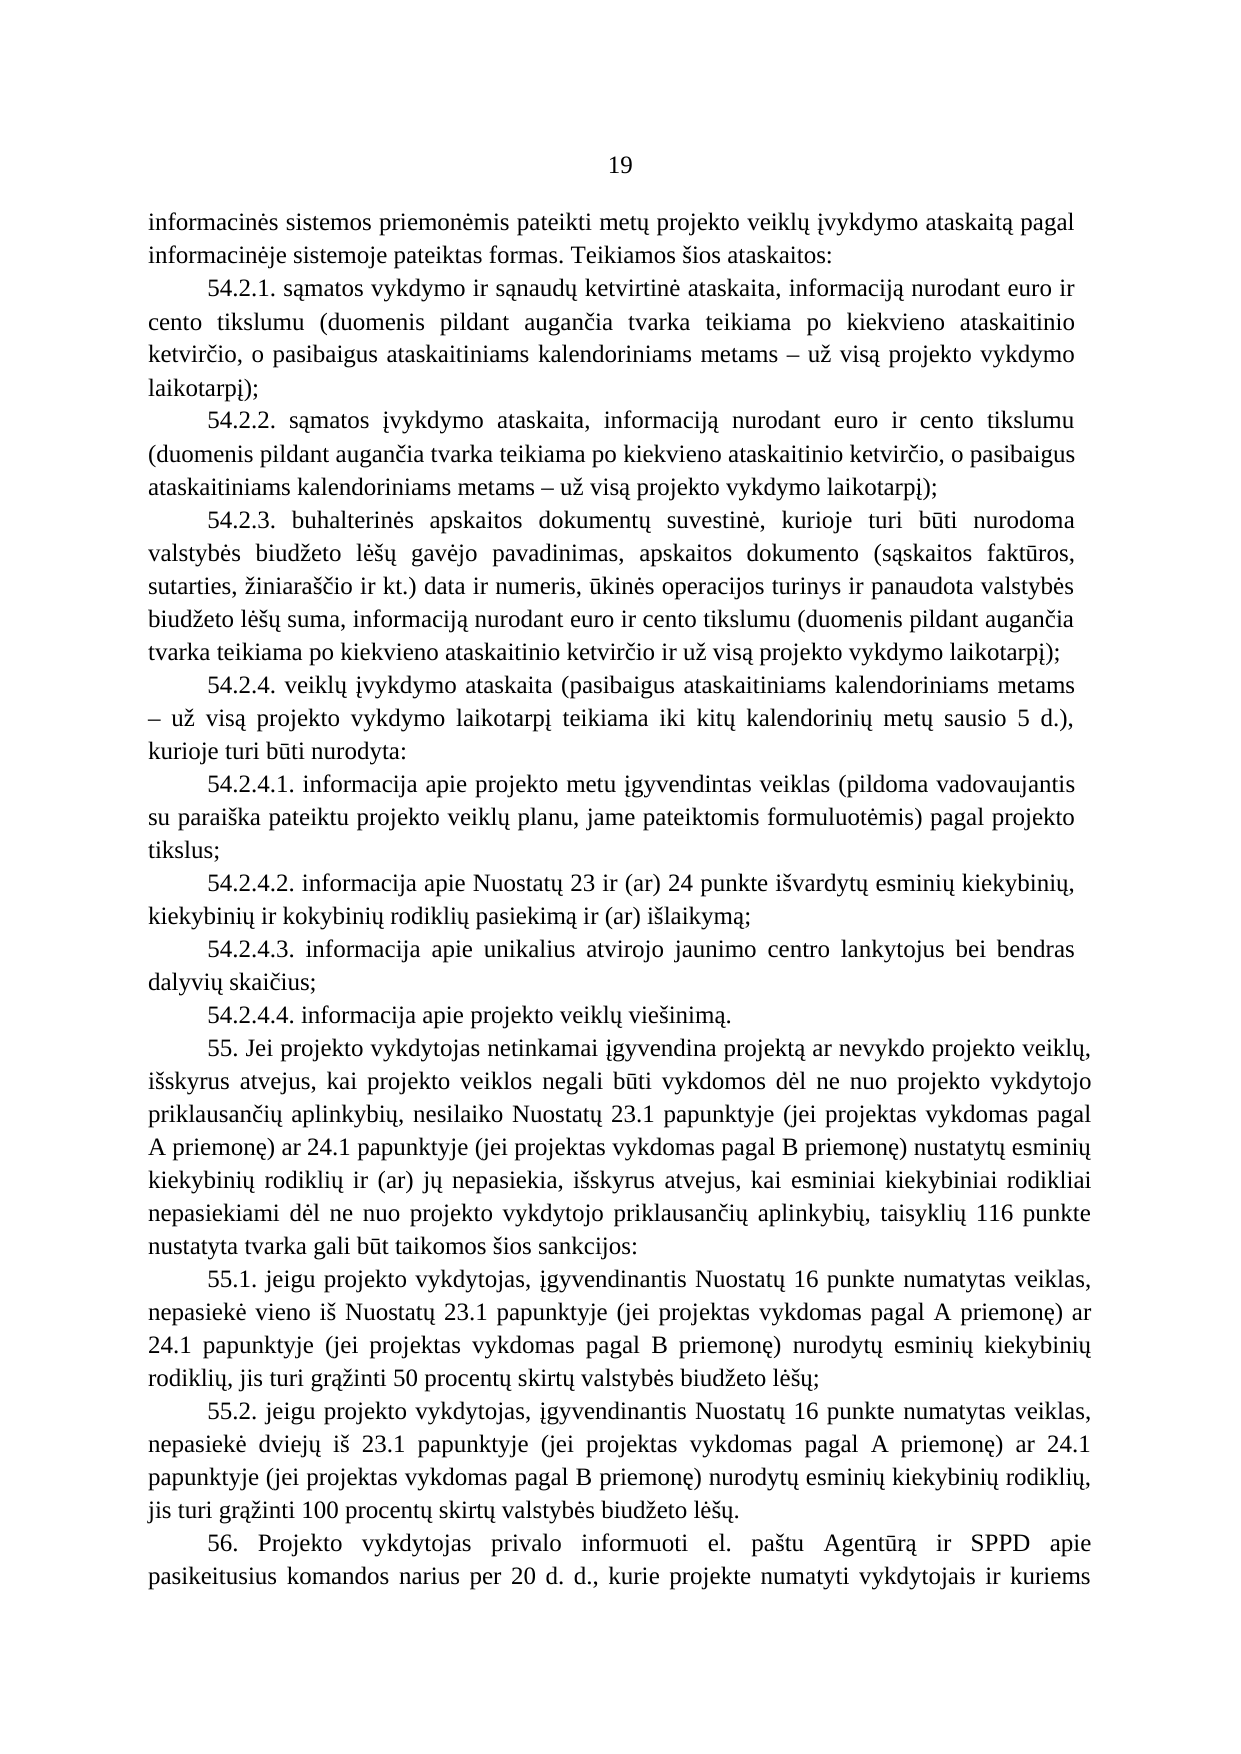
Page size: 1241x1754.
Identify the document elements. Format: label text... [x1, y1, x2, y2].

text 55.1. jeigu projekto vykdytojas, įgyvendinantis Nuostatų 16 punkte numatytas veiklas, nepasiekė vieno iš Nuostatų 23.1 papunktyje (jei projektas vykdomas pagal A priemonę) ar 24.1 papunktyje (jei projektas vykdomas pagal B priemonę) nurodytų esminių kiekybinių rodiklių, jis turi grąžinti 50 procentų skirtų valstybės biudžeto lėšų; [148, 1264, 1092, 1392]
text informacinės sistemos priemonėmis pateikti metų projekto veiklų įvykdymo ataskaitą pagal informacinėje sistemoje pateiktas formas. Teikiamos šios ataskaitos: [148, 207, 1076, 269]
text 54.2.4.2. informacija apie Nuostatų 23 ir (ar) 24 punkte išvardytų esminių kiekybinių, kiekybinių ir kokybinių rodiklių pasiekimą ir (ar) išlaikymą; [148, 868, 1076, 930]
text 54.2.4.3. informacija apie unikalius atvirojo jaunimo centro lankytojus bei bendras dalyvių skaičius; [148, 934, 1076, 996]
text 54.2.2. sąmatos įvykdymo ataskaita, informaciją nurodant euro ir cento tikslumu (duomenis pildant augančia tvarka teikiama po kiekvieno ataskaitinio ketvirčio, o pasibaigus ataskaitiniams kalendoriniams metams – už visą projekto vykdymo laikotarpį); [148, 406, 1076, 500]
text 54.2.4. veiklų įvykdymo ataskaita (pasibaigus ataskaitiniams kalendoriniams metams – už visą projekto vykdymo laikotarpį teikiama iki kitų kalendorinių metų sausio 5 d.), kurioje turi būti nurodyta: [148, 670, 1076, 764]
text 55. Jei projekto vykdytojas netinkamai įgyvendina projektą ar nevykdo projekto veiklų, išskyrus atvejus, kai projekto veiklos negali būti vykdomos dėl ne nuo projekto vykdytojo priklausančių aplinkybių, nesilaiko Nuostatų 23.1 papunktyje (jei projektas vykdomas pagal A priemonę) ar 24.1 papunktyje (jei projektas vykdomas pagal B priemonę) nustatytų esminių kiekybinių rodiklių ir (ar) jų nepasiekia, išskyrus atvejus, kai esminiai kiekybiniai rodikliai nepasiekiami dėl ne nuo projekto vykdytojo priklausančių aplinkybių, taisyklių 116 punkte nustatyta tvarka gali būt taikomos šios sankcijos: [148, 1033, 1092, 1260]
text 55.2. jeigu projekto vykdytojas, įgyvendinantis Nuostatų 16 punkte numatytas veiklas, nepasiekė dviejų iš 23.1 papunktyje (jei projektas vykdomas pagal A priemonę) ar 24.1 papunktyje (jei projektas vykdomas pagal B priemonę) nurodytų esminių kiekybinių rodiklių, jis turi grąžinti 100 procentų skirtų valstybės biudžeto lėšų. [148, 1396, 1092, 1524]
text 54.2.1. sąmatos vykdymo ir sąnaudų ketvirtinė ataskaita, informaciją nurodant euro ir cento tikslumu (duomenis pildant augančia tvarka teikiama po kiekvieno ataskaitinio ketvirčio, o pasibaigus ataskaitiniams kalendoriniams metams – už visą projekto vykdymo laikotarpį); [148, 273, 1076, 401]
text 54.2.3. buhalterinės apskaitos dokumentų suvestinė, kurioje turi būti nurodoma valstybės biudžeto lėšų gavėjo pavadinimas, apskaitos dokumento (sąskaitos faktūros, sutarties, žiniaraščio ir kt.) data ir numeris, ūkinės operacijos turinys ir panaudota valstybės biudžeto lėšų suma, informaciją nurodant euro ir cento tikslumu (duomenis pildant augančia tvarka teikiama po kiekvieno ataskaitinio ketvirčio ir už visą projekto vykdymo laikotarpį); [148, 505, 1076, 666]
text 56. Projekto vykdytojas privalo informuoti el. paštu Agentūrą ir SPPD apie pasikeitusius komandos narius per 20 d. d., kurie projekte numatyti vykdytojais ir kuriems [148, 1528, 1092, 1590]
text 54.2.4.1. informacija apie projekto metu įgyvendintas veiklas (pildoma vadovaujantis su paraiška pateiktu projekto veiklų planu, jame pateiktomis formuluotėmis) pagal projekto tikslus; [148, 769, 1076, 864]
text 54.2.4.4. informacija apie projekto veiklų viešinimą. [207, 1000, 1076, 1029]
